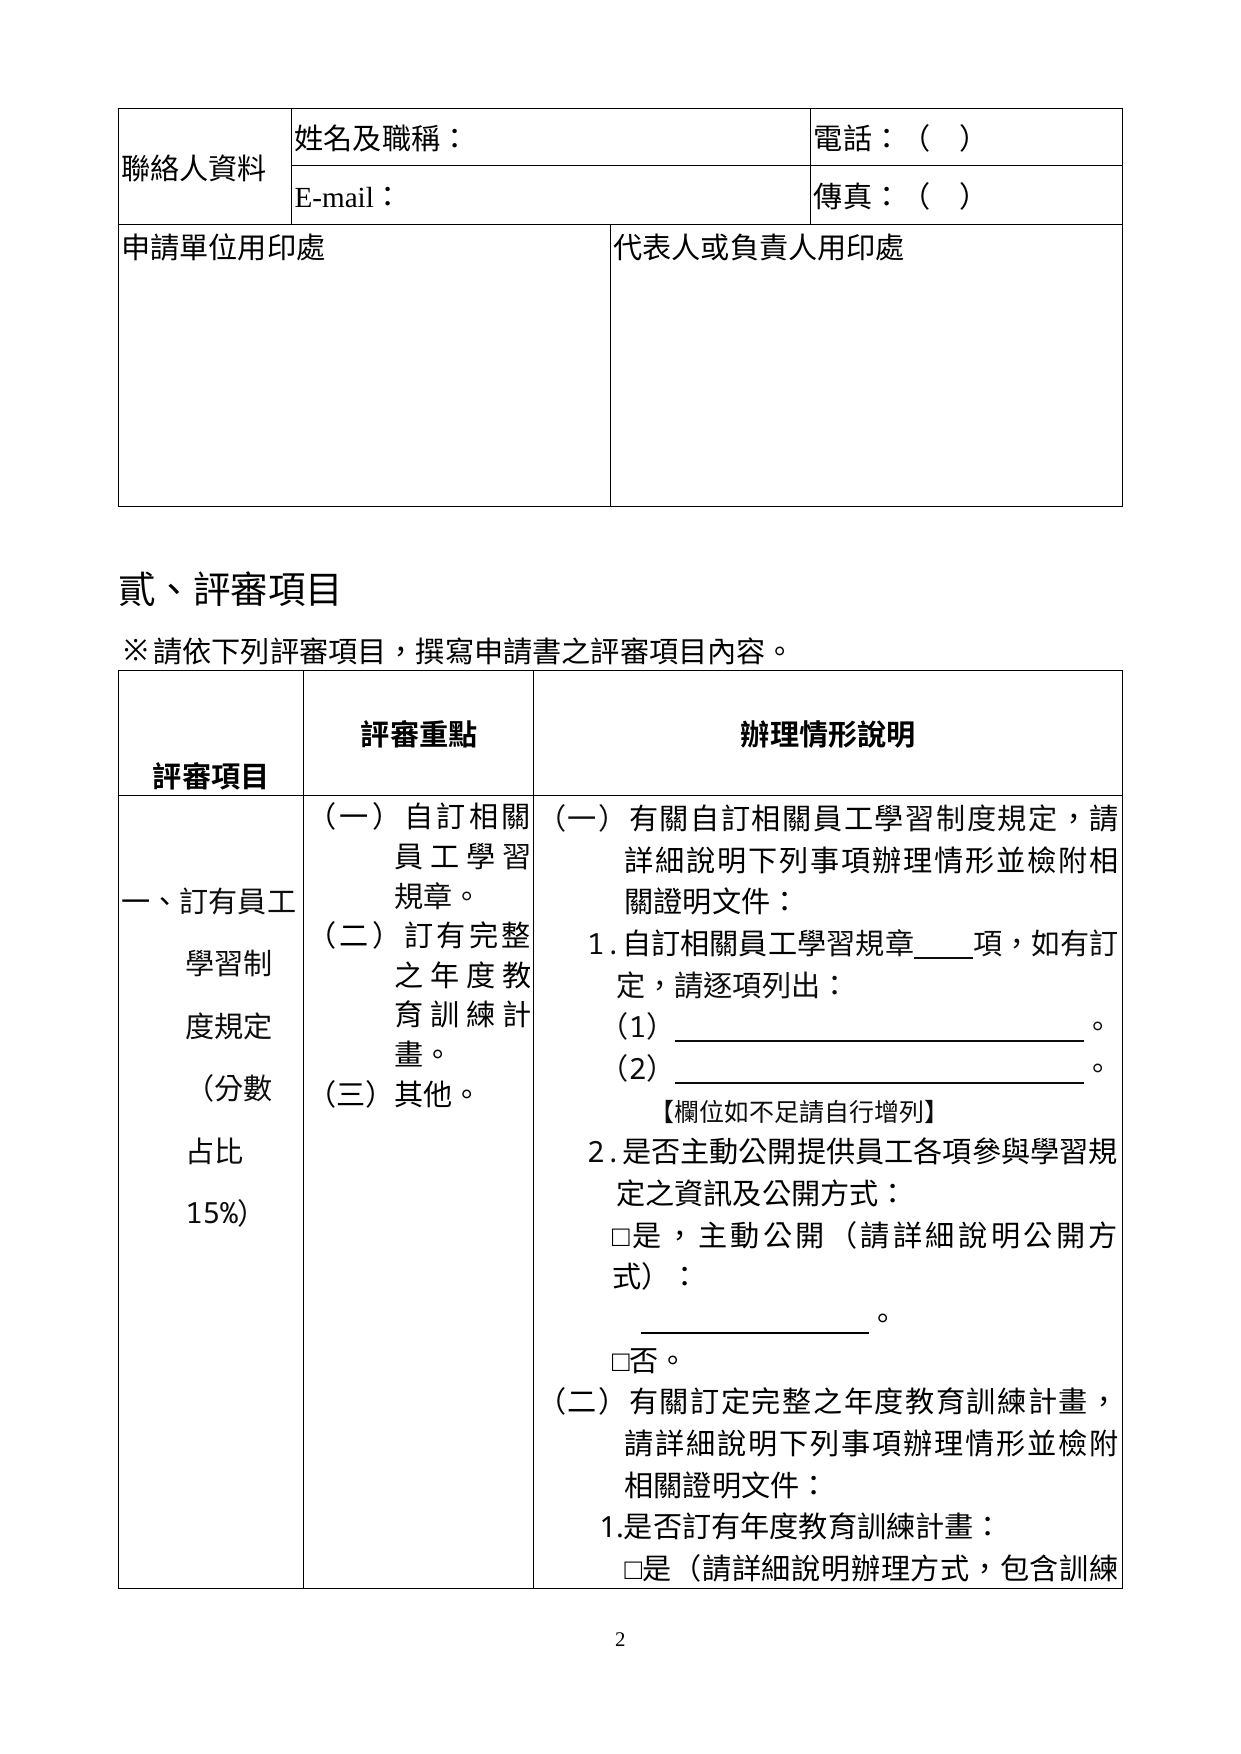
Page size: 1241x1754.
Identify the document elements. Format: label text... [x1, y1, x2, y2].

table_cell （一）有關自訂相關員工學習制度規定，請詳細說明下列事項辦理情形並檢附相關證明文件： 1.自訂相關員工學習規章 項，如有訂定，請逐項列出： （1） 。 （2） 。 【欄位如不足請自行增列】 2.是否主動公開提供員工各項參與學習規定之資訊及公開方式： □是，主動公開（請詳細說明公開方式）： 。 □否。 （二）有關訂定完整之年度教育訓練計畫，請詳細說明下列事項辦理情形並檢附相關證明文件： 1.是否訂有年度教育訓練計畫： □是（請詳細說明辦理方式，包含訓練 [534, 796, 1122, 1588]
table_header 評審重點 [304, 671, 533, 795]
table_cell 電話：（ ） [811, 109, 1122, 165]
table_cell 聯絡人資料 [119, 109, 291, 224]
table_cell 代表人或負責人用印處 [611, 225, 1122, 506]
table_cell 傳真：（ ） [811, 166, 1122, 224]
table_cell 一、訂有員工學習制度規定（分數占比15%） [119, 796, 303, 1588]
table_header 評審項目 [119, 671, 303, 795]
text 貳、評審項目 [118, 545, 1122, 608]
table_header 辦理情形說明 [534, 671, 1122, 795]
table_cell （一）自訂相關員工學習規章。 （二）訂有完整之年度教育訓練計畫。 （三）其他。 [304, 796, 533, 1588]
table_cell 姓名及職稱： [292, 109, 810, 165]
table_cell 申請單位用印處 [119, 225, 610, 506]
text ※請依下列評審項目，撰寫申請書之評審項目內容。 [118, 608, 1122, 670]
table_cell E-mail： [292, 166, 810, 224]
